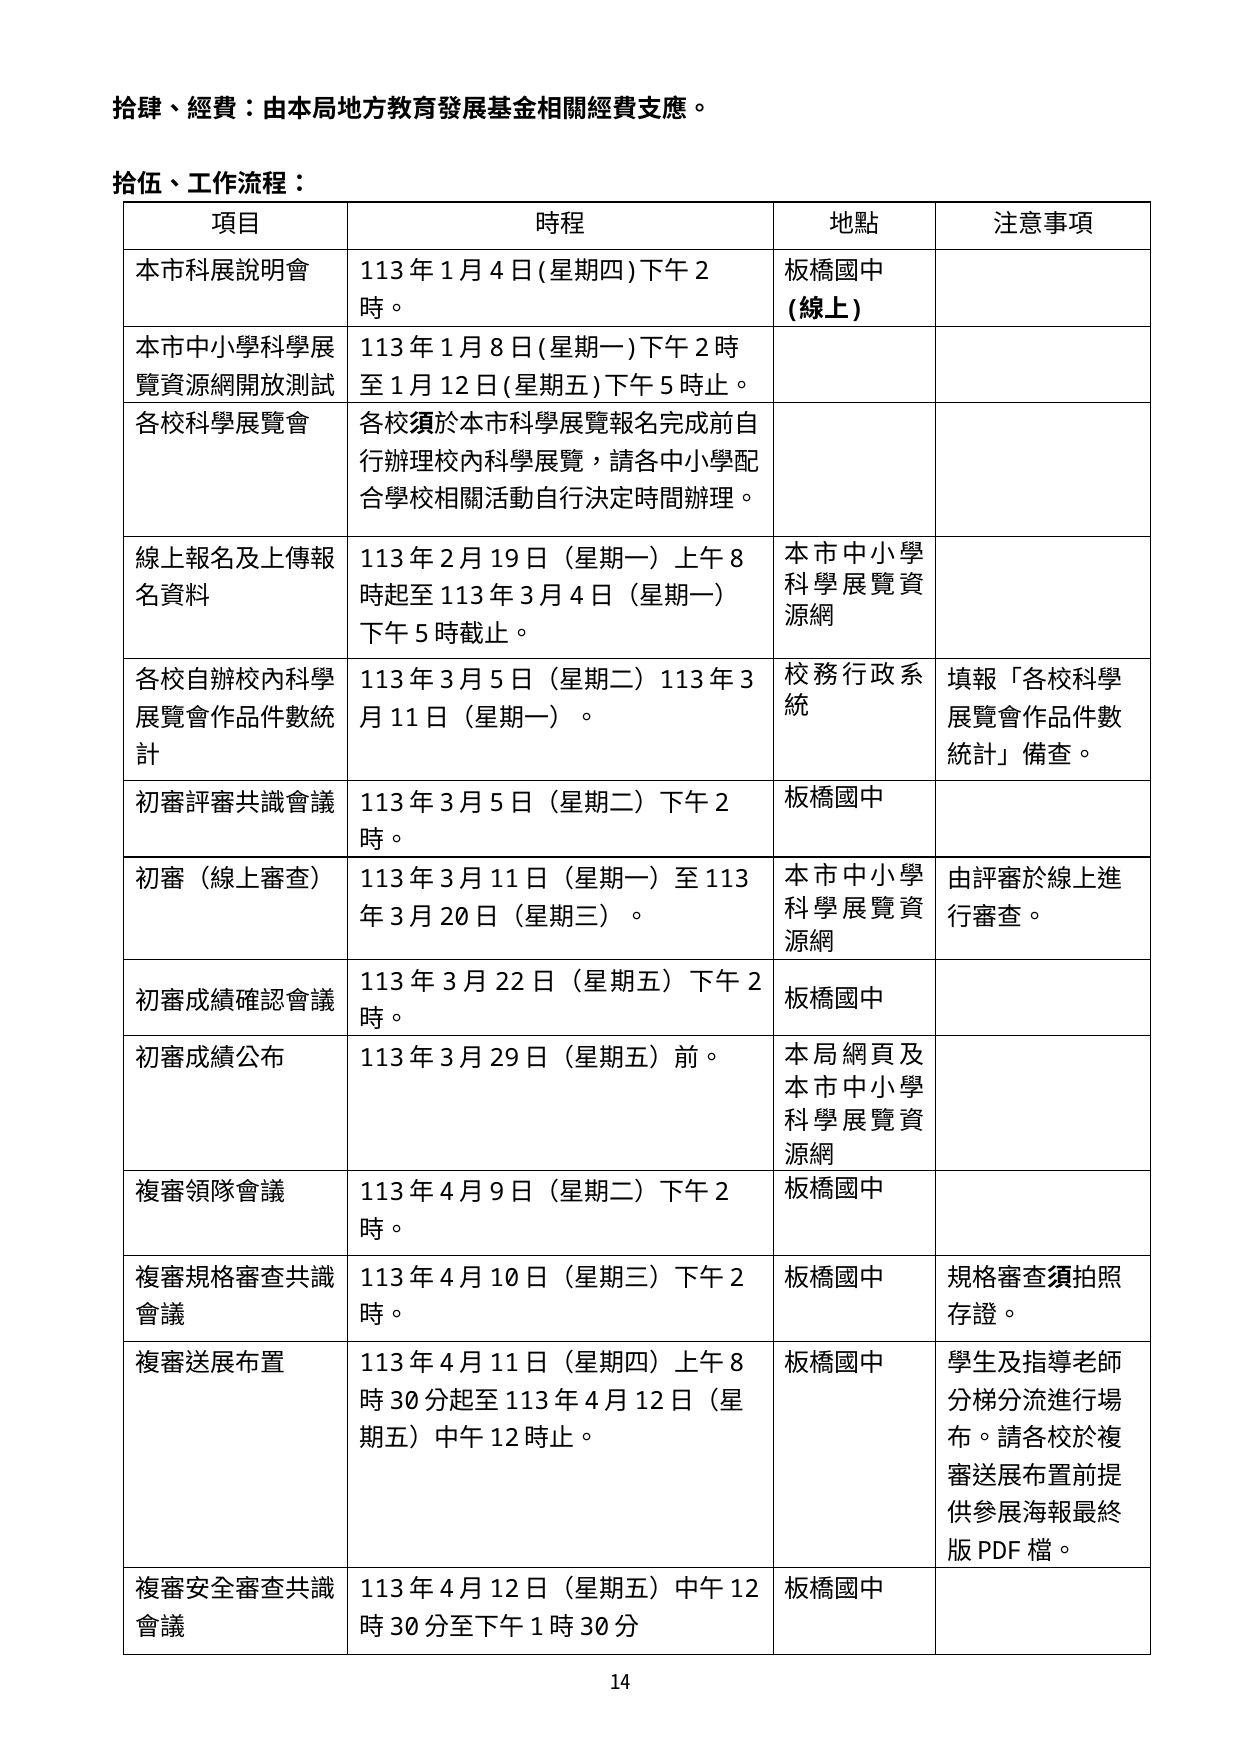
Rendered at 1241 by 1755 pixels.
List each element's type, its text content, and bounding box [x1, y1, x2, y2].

table_cell [936, 960, 1150, 1035]
table_cell 113年4月9日（星期二）下午2時。 [348, 1171, 773, 1255]
table_cell 板橋國中 [774, 960, 935, 1035]
table_header 時程 [348, 203, 773, 248]
table_cell 本市中小學科學展覽資源網 [774, 858, 935, 959]
table_cell [936, 403, 1150, 536]
table_cell 初審評審共識會議 [124, 781, 347, 856]
table_cell 本市中小學科學展覽資源網 [774, 537, 935, 657]
table_cell 複審規格審查共識會議 [124, 1256, 347, 1341]
table_cell [936, 327, 1150, 402]
table_cell 各校自辦校內科學展覽會作品件數統計 [124, 659, 347, 780]
table_cell 學生及指導老師分梯分流進行場布。請各校於複審送展布置前提供參展海報最終版PDF檔。 [936, 1342, 1150, 1567]
table_cell 113年3月22日（星期五）下午2時。 [348, 960, 773, 1035]
table_cell 板橋國中 [774, 781, 935, 856]
table_cell 113年4月10日（星期三）下午2時。 [348, 1256, 773, 1341]
table_cell 由評審於線上進行審查。 [936, 858, 1150, 959]
table_cell 本局網頁及本市中小學科學展覽資源網 [774, 1036, 935, 1170]
table_cell [936, 781, 1150, 856]
table_cell 各校科學展覽會 [124, 403, 347, 536]
table_cell 板橋國中 [774, 1568, 935, 1654]
subtitle 拾伍、工作流程： [112, 156, 1128, 201]
table_cell 校務行政系統 [774, 659, 935, 780]
table_cell 板橋國中 (線上) [774, 250, 935, 326]
table_cell 113年4月12日（星期五）中午12時30分至下午1時30分 [348, 1568, 773, 1654]
table_cell [936, 1568, 1150, 1654]
table_cell [774, 327, 935, 402]
table_cell 板橋國中 [774, 1171, 935, 1255]
table_cell 113年3月29日（星期五）前。 [348, 1036, 773, 1170]
table_cell 各校須於本市科學展覽報名完成前自行辦理校內科學展覽，請各中小學配合學校相關活動自行決定時間辦理。 [348, 403, 773, 536]
table_header 注意事項 [936, 203, 1150, 248]
table_cell 複審送展布置 [124, 1342, 347, 1567]
table_cell 113年3月5日（星期二）113年3月11日（星期一）。 [348, 659, 773, 780]
subtitle 拾肆、經費：由本局地方教育發展基金相關經費支應。 [112, 89, 1128, 125]
table_cell 113年3月5日（星期二）下午2時。 [348, 781, 773, 856]
table_cell 113年1月4日(星期四)下午2時。 [348, 250, 773, 326]
table_cell 本市科展說明會 [124, 250, 347, 326]
table_cell 線上報名及上傳報名資料 [124, 537, 347, 657]
table_cell [936, 1036, 1150, 1170]
table_header 項目 [124, 203, 347, 248]
table_cell 113年1月8日(星期一)下午2時至1月12日(星期五)下午5時止。 [348, 327, 773, 402]
table_cell 初審成績公布 [124, 1036, 347, 1170]
table_cell 板橋國中 [774, 1342, 935, 1567]
table_cell [774, 403, 935, 536]
table_cell 板橋國中 [774, 1256, 935, 1341]
table_cell 複審安全審查共識會議 [124, 1568, 347, 1654]
table_cell 複審領隊會議 [124, 1171, 347, 1255]
table_cell 113年2月19日（星期一）上午8時起至113年3月4日（星期一）下午5時截止。 [348, 537, 773, 657]
table_cell 填報「各校科學展覽會作品件數統計」備查。 [936, 659, 1150, 780]
table_cell 初審（線上審查） [124, 858, 347, 959]
table_cell [936, 1171, 1150, 1255]
table_cell 113年3月11日（星期一）至113年3月20日（星期三）。 [348, 858, 773, 959]
table_cell [936, 537, 1150, 657]
table_cell 113年4月11日（星期四）上午8時30分起至113年4月12日（星期五）中午12時止。 [348, 1342, 773, 1567]
table_header 地點 [774, 203, 935, 248]
table_cell 規格審查須拍照存證。 [936, 1256, 1150, 1341]
table_cell 初審成績確認會議 [124, 960, 347, 1035]
table_cell 本市中小學科學展覽資源網開放測試 [124, 327, 347, 402]
table_cell [936, 250, 1150, 326]
